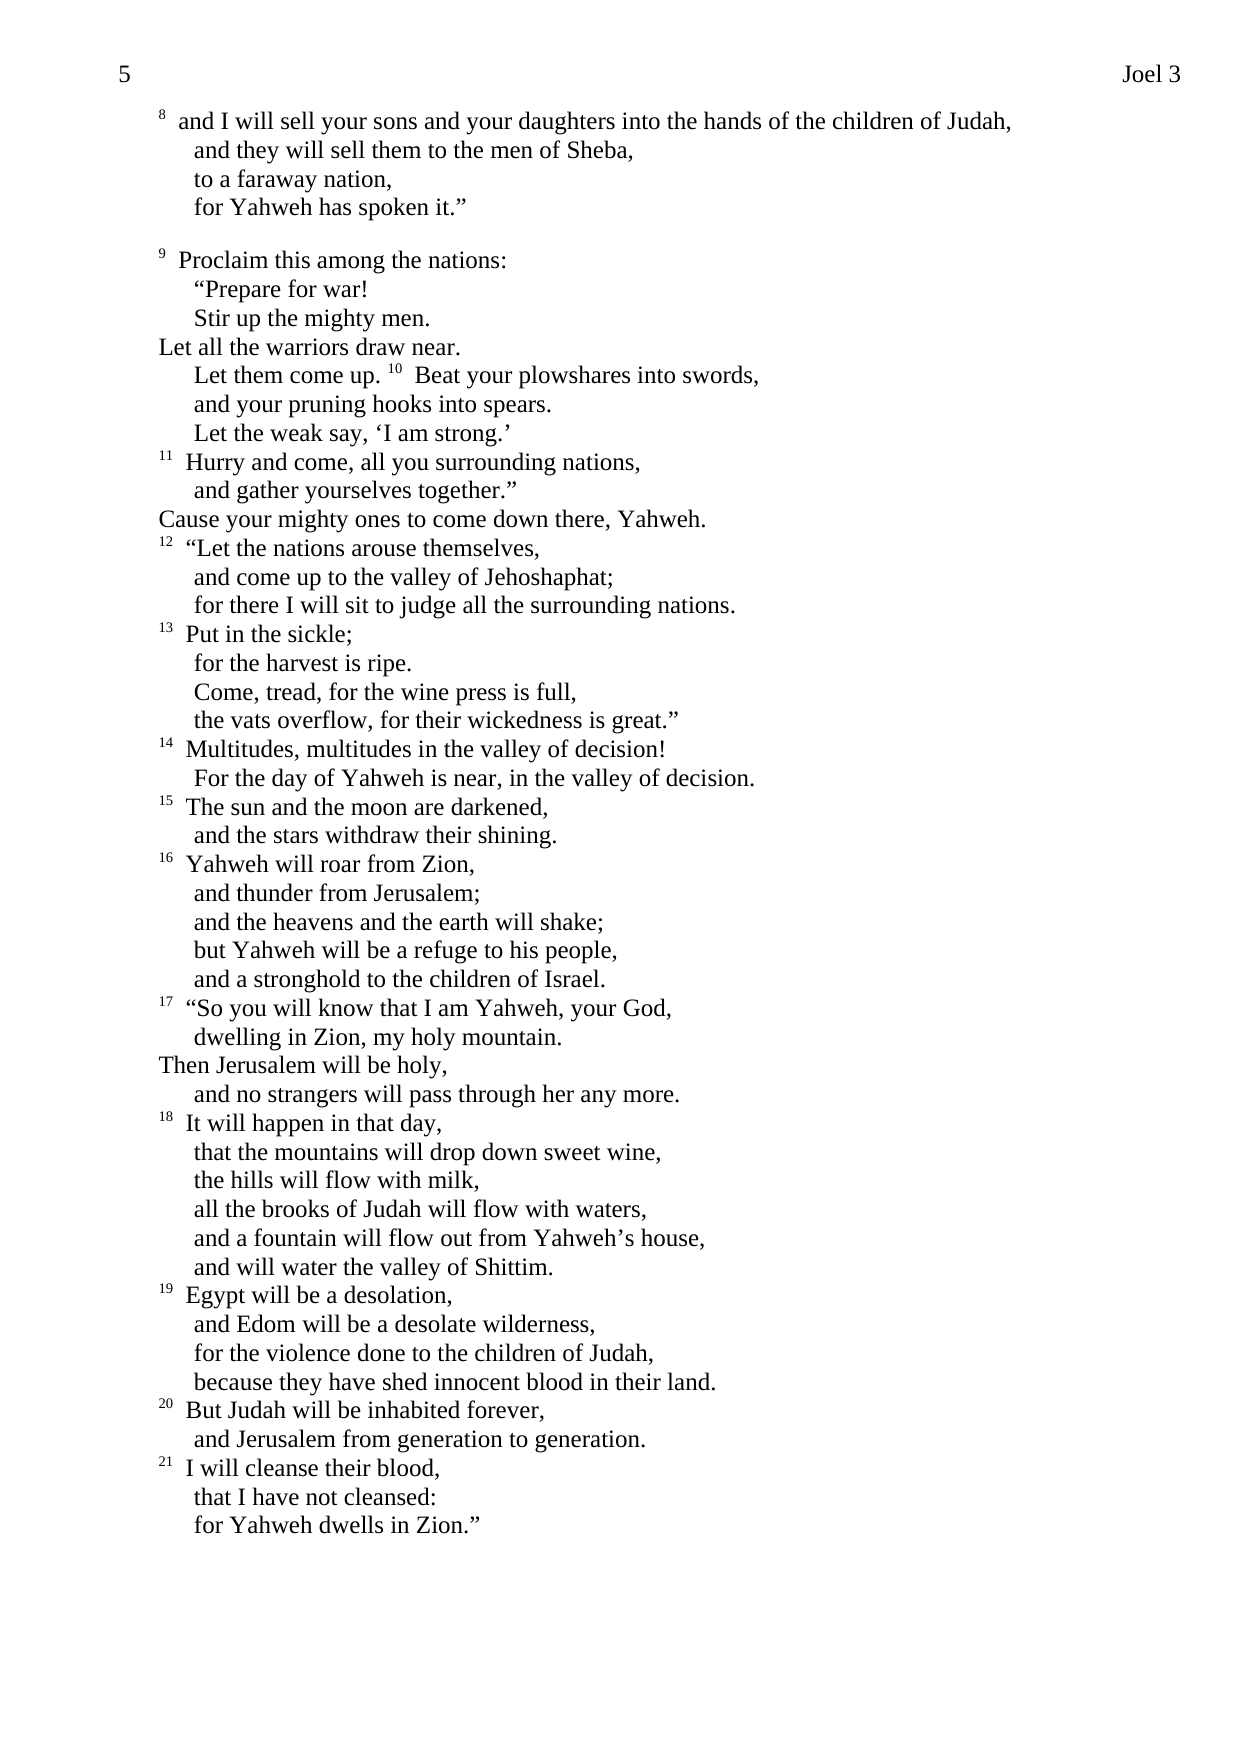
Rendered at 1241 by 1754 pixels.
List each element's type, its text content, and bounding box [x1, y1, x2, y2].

text and the heavens and the earth will shake; [194, 907, 1181, 935]
text and a stronghold to the children of Israel. [194, 964, 1181, 993]
text 16 Yahweh will roar from Zion, [158, 849, 1181, 878]
text and the stars withdraw their shining. [194, 820, 1181, 849]
text 13 Put in the sickle; [158, 619, 1181, 648]
text for the violence done to the children of Judah, [194, 1338, 1181, 1367]
text 20 But Judah will be inhabited forever, [158, 1395, 1181, 1424]
text that the mountains will drop down sweet wine, [194, 1137, 1181, 1165]
text and Jerusalem from generation to generation. [194, 1424, 1181, 1453]
text 15 The sun and the moon are darkened, [158, 792, 1181, 820]
text dwelling in Zion, my holy mountain. [194, 1022, 1181, 1050]
text Then Jerusalem will be holy, [158, 1050, 1181, 1079]
text Cause your mighty ones to come down there, Yahweh. [158, 504, 1181, 533]
text Let all the warriors draw near. [158, 332, 1181, 360]
text “Prepare for war! [194, 274, 1181, 303]
text 12 “Let the nations arouse themselves, [158, 533, 1181, 562]
text for there I will sit to judge all the surrounding nations. [194, 590, 1181, 619]
text the vats overflow, for their wickedness is great.” [194, 705, 1181, 734]
text and your pruning hooks into spears. [194, 389, 1181, 418]
text because they have shed innocent blood in their land. [194, 1367, 1181, 1395]
text Come, tread, for the wine press is full, [194, 677, 1181, 705]
text 19 Egypt will be a desolation, [158, 1280, 1181, 1309]
text 11 Hurry and come, all you surrounding nations, [158, 447, 1181, 475]
text and Edom will be a desolate wilderness, [194, 1309, 1181, 1338]
text but Yahweh will be a refuge to his people, [194, 935, 1181, 964]
text for Yahweh dwells in Zion.” [194, 1510, 1181, 1539]
text 14 Multitudes, multitudes in the valley of decision! [158, 734, 1181, 763]
text 9 Proclaim this among the nations: [158, 245, 1181, 274]
text Let them come up. 10 Beat your plowshares into swords, [194, 360, 1181, 389]
text 17 “So you will know that I am Yahweh, your God, [158, 993, 1181, 1022]
text for Yahweh has spoken it.” [194, 192, 1181, 221]
text 18 It will happen in that day, [158, 1108, 1181, 1137]
text the hills will flow with milk, [194, 1165, 1181, 1194]
text Let the weak say, ‘I am strong.’ [194, 418, 1181, 447]
text For the day of Yahweh is near, in the valley of decision. [194, 763, 1181, 792]
text Stir up the mighty men. [194, 303, 1181, 332]
text 8 and I will sell your sons and your daughters into the hands of the children of Judah, [158, 106, 1181, 135]
text 21 I will cleanse their blood, [158, 1453, 1181, 1482]
text and no strangers will pass through her any more. [194, 1079, 1181, 1108]
text and gather yourselves together.” [194, 475, 1181, 504]
text for the harvest is ripe. [194, 648, 1181, 677]
text and will water the valley of Shittim. [194, 1252, 1181, 1280]
text all the brooks of Judah will flow with waters, [194, 1194, 1181, 1223]
text and they will sell them to the men of Sheba, [194, 135, 1181, 164]
text that I have not cleansed: [194, 1482, 1181, 1510]
text and a fountain will flow out from Yahweh’s house, [194, 1223, 1181, 1252]
text and thunder from Jerusalem; [194, 878, 1181, 907]
text to a faraway nation, [194, 164, 1181, 192]
text and come up to the valley of Jehoshaphat; [194, 562, 1181, 590]
